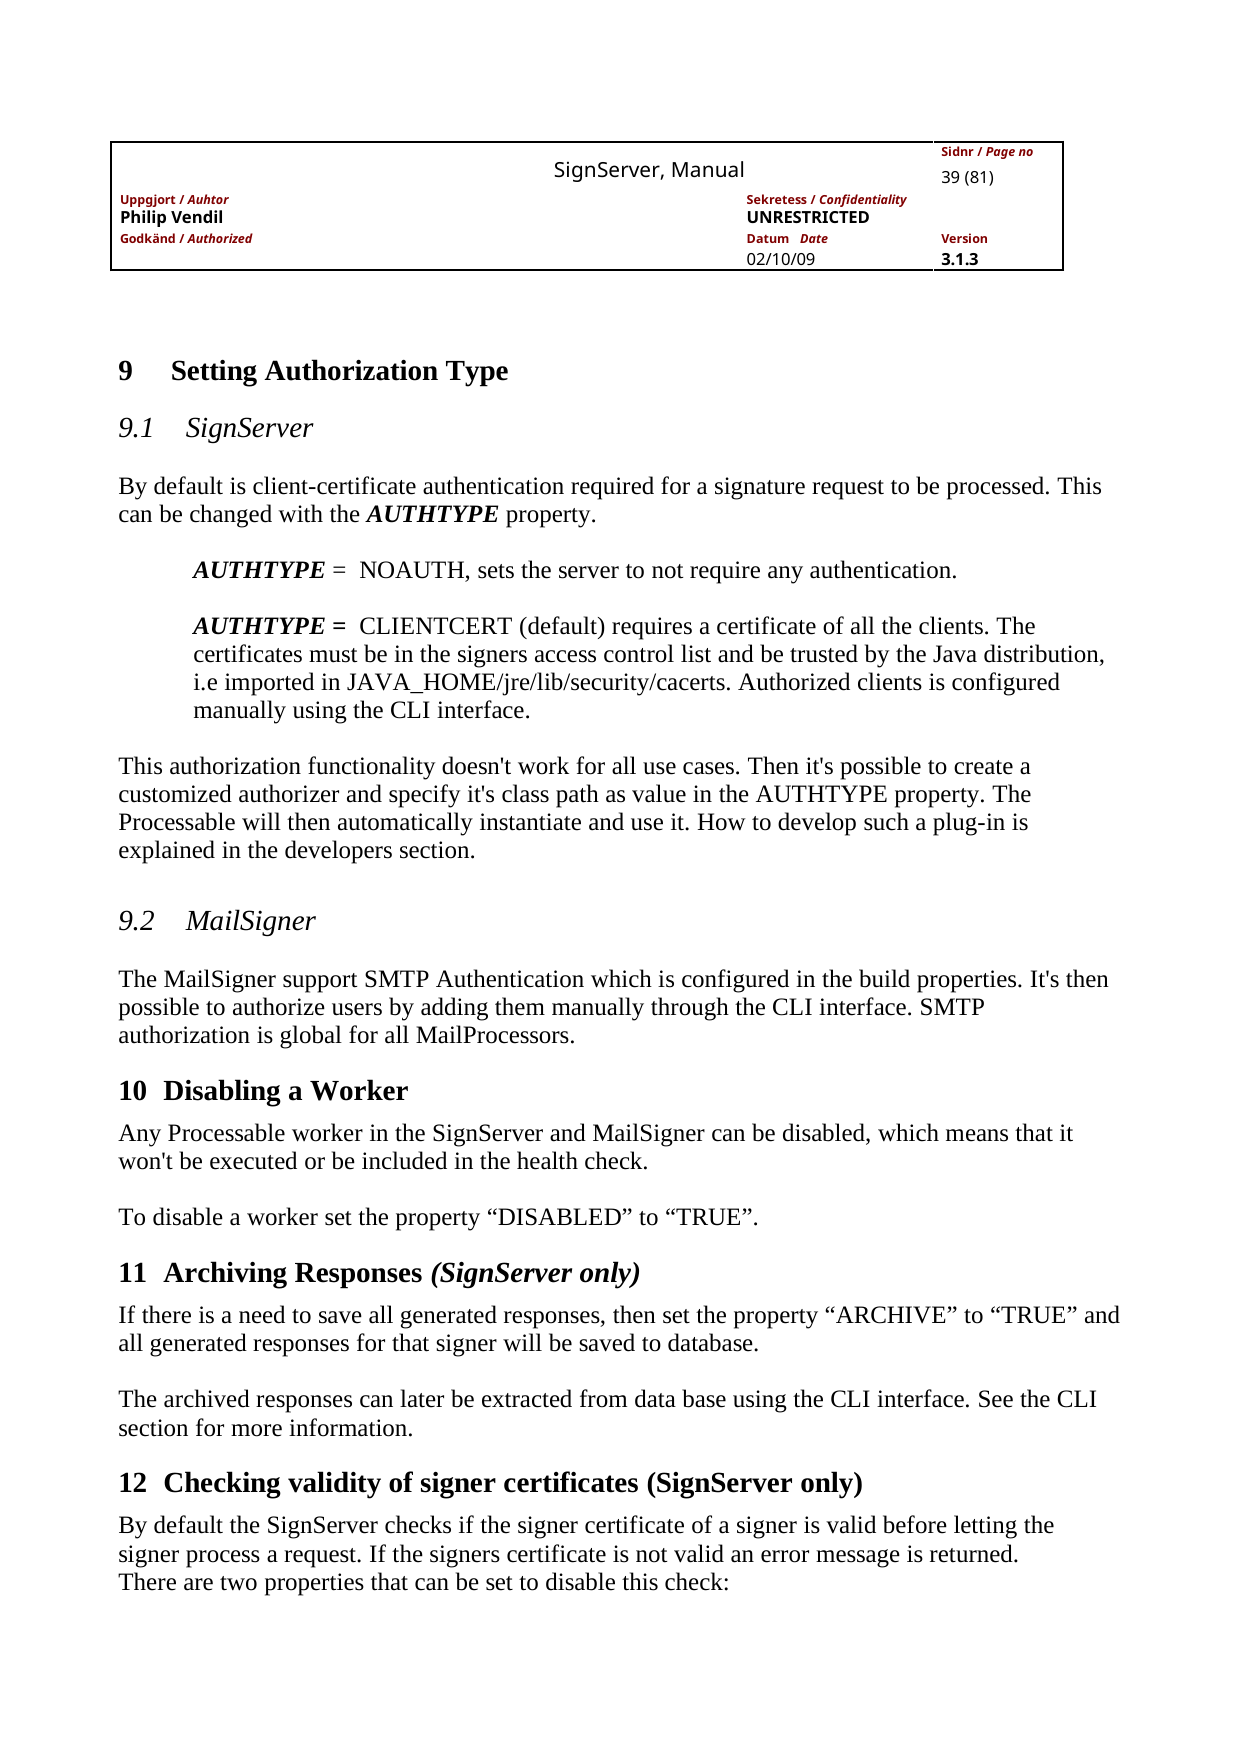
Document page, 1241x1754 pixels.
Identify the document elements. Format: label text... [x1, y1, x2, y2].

subtitle SignServer [118, 411, 1122, 444]
subtitle MailSigner [118, 905, 1122, 937]
text There are two properties that can be set to disable this check: [118, 1567, 1122, 1596]
subtitle Archiving Responses (SignServer only) [118, 1256, 1122, 1289]
subtitle Disabling a Worker [118, 1074, 1122, 1107]
text Any Processable worker in the SignServer and MailSigner can be disabled, which means that it won't be executed or be included in the health check. [118, 1119, 1122, 1175]
text If there is a need to save all generated responses, then set the property “ARCHIVE” to “TRUE” and all generated responses for that signer will be saved to database. [118, 1301, 1122, 1357]
text By default the SignServer checks if the signer certificate of a signer is valid before letting the signer process a request. If the signers certificate is not valid an error message is returned. [118, 1511, 1122, 1567]
text The archived responses can later be extracted from data base using the CLI interface. See the CLI section for more information. [118, 1385, 1122, 1441]
text The MailSigner support SMTP Authentication which is configured in the build properties. It's then possible to authorize users by adding them manually through the CLI interface. SMTP authorization is global for all MailProcessors. [118, 965, 1122, 1049]
text AUTHTYPE = NOAUTH, sets the server to not require any authentication. [193, 556, 1122, 584]
text AUTHTYPE = CLIENTCERT (default) requires a certificate of all the clients. The certificates must be in the signers access control list and be trusted by the Java distribution, i.e imported in JAVA_HOME/jre/lib/security/cacerts. Authorized clients is configured manually using the CLI interface. [193, 612, 1122, 724]
text This authorization functionality doesn't work for all use cases. Then it's possible to create a customized authorizer and specify it's class path as value in the AUTHTYPE property. The Processable will then automatically instantiate and use it. How to develop such a plug-in is explained in the developers section. [118, 752, 1122, 864]
subtitle Setting Authorization Type [118, 354, 1122, 386]
text To disable a worker set the property “DISABLED” to “TRUE”. [118, 1203, 1122, 1231]
text By default is client-certificate authentication required for a signature request to be processed. This can be changed with the AUTHTYPE property. [118, 472, 1122, 528]
subtitle Checking validity of signer certificates (SignServer only) [118, 1466, 1122, 1499]
